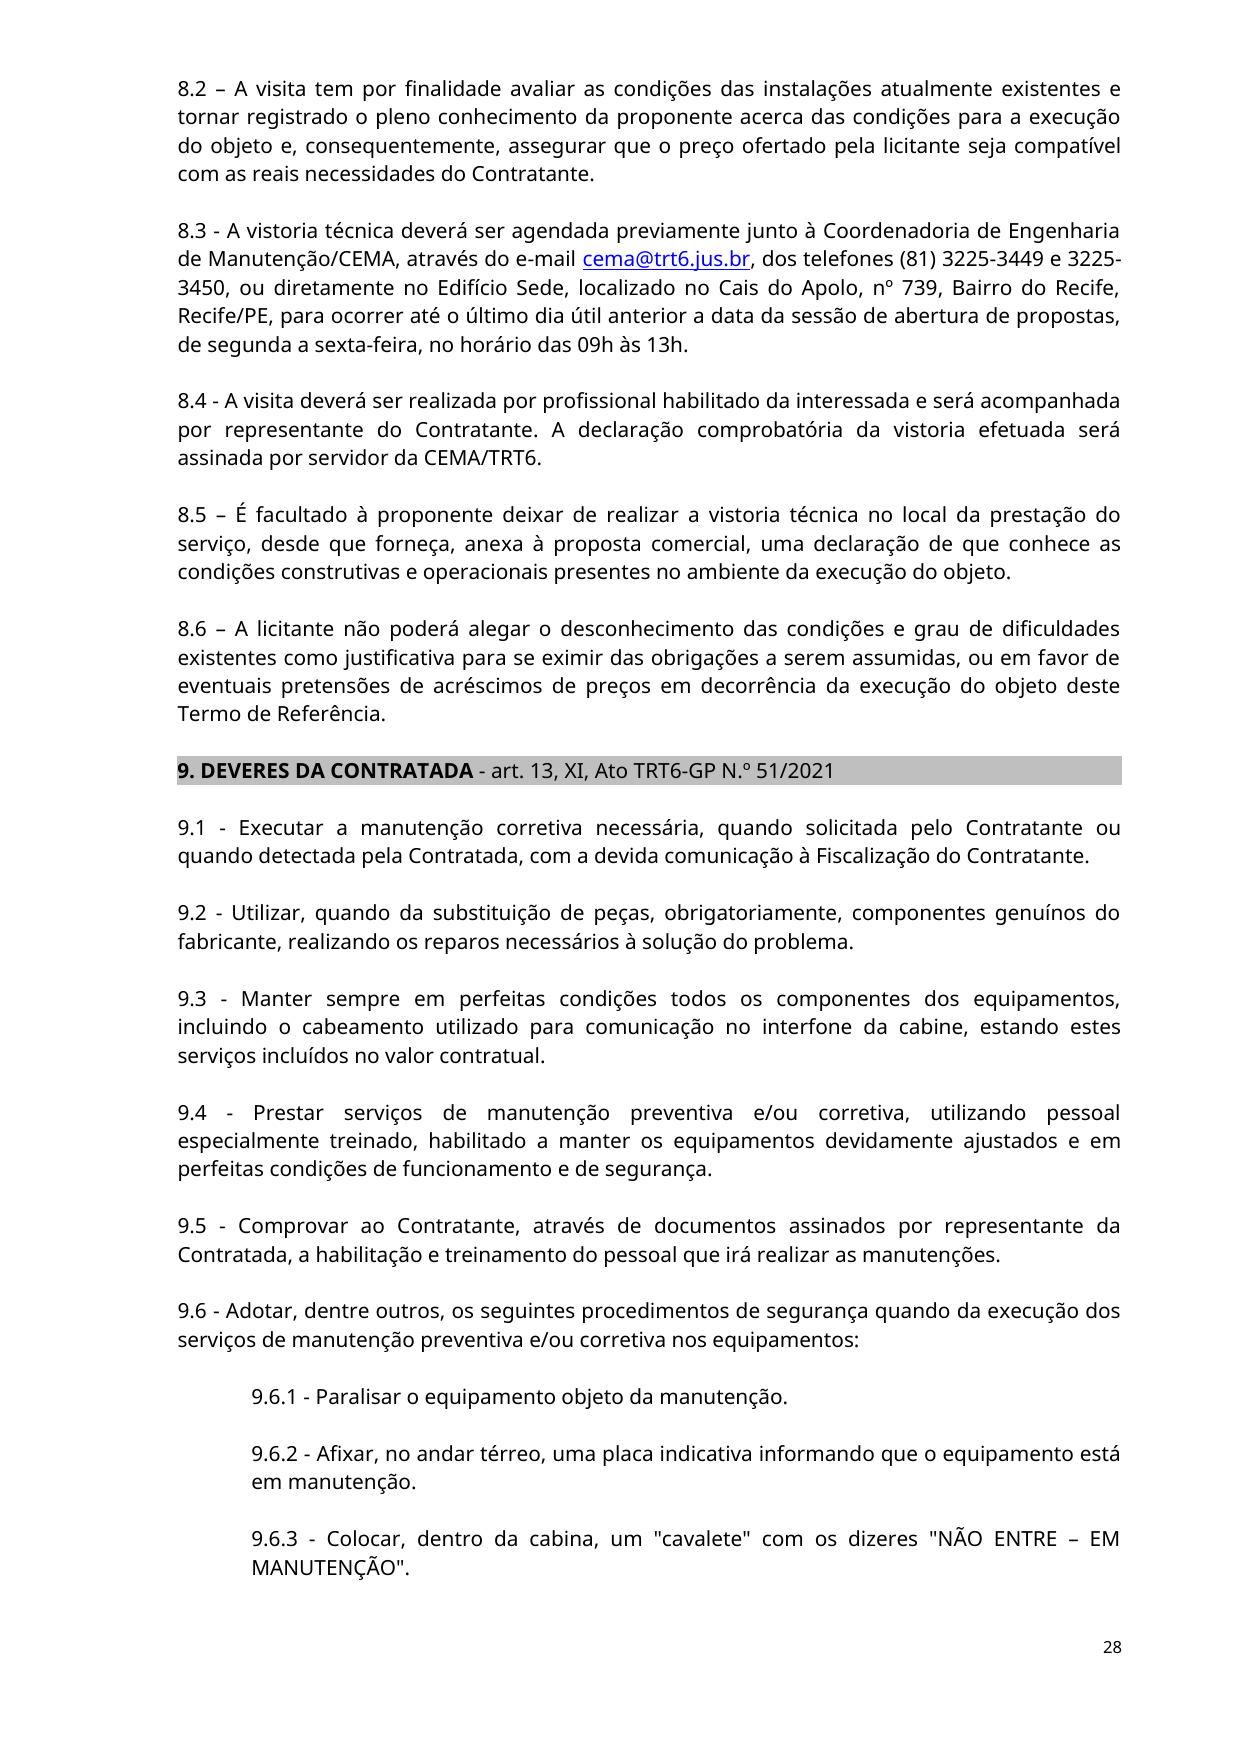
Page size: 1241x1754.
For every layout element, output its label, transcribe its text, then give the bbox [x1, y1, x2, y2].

text 9.6.2 - Afixar, no andar térreo, uma placa indicativa informando que o equipamento está em manutenção. [251, 1439, 1122, 1496]
text 9.3 - Manter sempre em perfeitas condições todos os componentes dos equipamentos, incluindo o cabeamento utilizado para comunicação no interfone da cabine, estando estes serviços incluídos no valor contratual. [177, 984, 1122, 1069]
text 8.6 – A licitante não poderá alegar o desconhecimento das condições e grau de dificuldades existentes como justificativa para se eximir das obrigações a serem assumidas, ou em favor de eventuais pretensões de acréscimos de preços em decorrência da execução do objeto deste Termo de Referência. [177, 614, 1122, 728]
text 9.5 - Comprovar ao Contratante, através de documentos assinados por representante da Contratada, a habilitação e treinamento do pessoal que irá realizar as manutenções. [177, 1211, 1122, 1268]
text 9.1 - Executar a manutenção corretiva necessária, quando solicitada pelo Contratante ou quando detectada pela Contratada, com a devida comunicação à Fiscalização do Contratante. [177, 813, 1122, 870]
text 9.6 - Adotar, dentre outros, os seguintes procedimentos de segurança quando da execução dos serviços de manutenção preventiva e/ou corretiva nos equipamentos: [177, 1297, 1122, 1353]
text 8.4 - A visita deverá ser realizada por profissional habilitado da interessada e será acompanhada por representante do Contratante. A declaração comprobatória da vistoria efetuada será assinada por servidor da CEMA/TRT6. [177, 387, 1122, 472]
text 8.2 – A visita tem por finalidade avaliar as condições das instalações atualmente existentes e tornar registrado o pleno conhecimento da proponente acerca das condições para a execução do objeto e, consequentemente, assegurar que o preço ofertado pela licitante seja compatível com as reais necessidades do Contratante. [177, 74, 1122, 188]
text 9.6.3 - Colocar, dentro da cabina, um "cavalete" com os dizeres "NÃO ENTRE – EM MANUTENÇÃO". [251, 1524, 1122, 1581]
text 9.2 - Utilizar, quando da substituição de peças, obrigatoriamente, componentes genuínos do fabricante, realizando os reparos necessários à solução do problema. [177, 898, 1122, 955]
text 9. DEVERES DA CONTRATADA - art. 13, XI, Ato TRT6-GP N.º 51/2021 [177, 756, 1122, 785]
text 8.3 - A vistoria técnica deverá ser agendada previamente junto à Coordenadoria de Engenharia de Manutenção/CEMA, através do e-mail cema@trt6.jus.br, dos telefones (81) 3225-3449 e 3225-3450, ou diretamente no Edifício Sede, localizado no Cais do Apolo, nº 739, Bairro do Recife, Recife/PE, para ocorrer até o último dia útil anterior a data da sessão de abertura de propostas, de segunda a sexta-feira, no horário das 09h às 13h. [177, 216, 1122, 358]
text 8.5 – É facultado à proponente deixar de realizar a vistoria técnica no local da prestação do serviço, desde que forneça, anexa à proposta comercial, uma declaração de que conhece as condições construtivas e operacionais presentes no ambiente da execução do objeto. [177, 500, 1122, 586]
text 9.6.1 - Paralisar o equipamento objeto da manutenção. [177, 1382, 1122, 1410]
text 9.4 - Prestar serviços de manutenção preventiva e/ou corretiva, utilizando pessoal especialmente treinado, habilitado a manter os equipamentos devidamente ajustados e em perfeitas condições de funcionamento e de segurança. [177, 1098, 1122, 1183]
